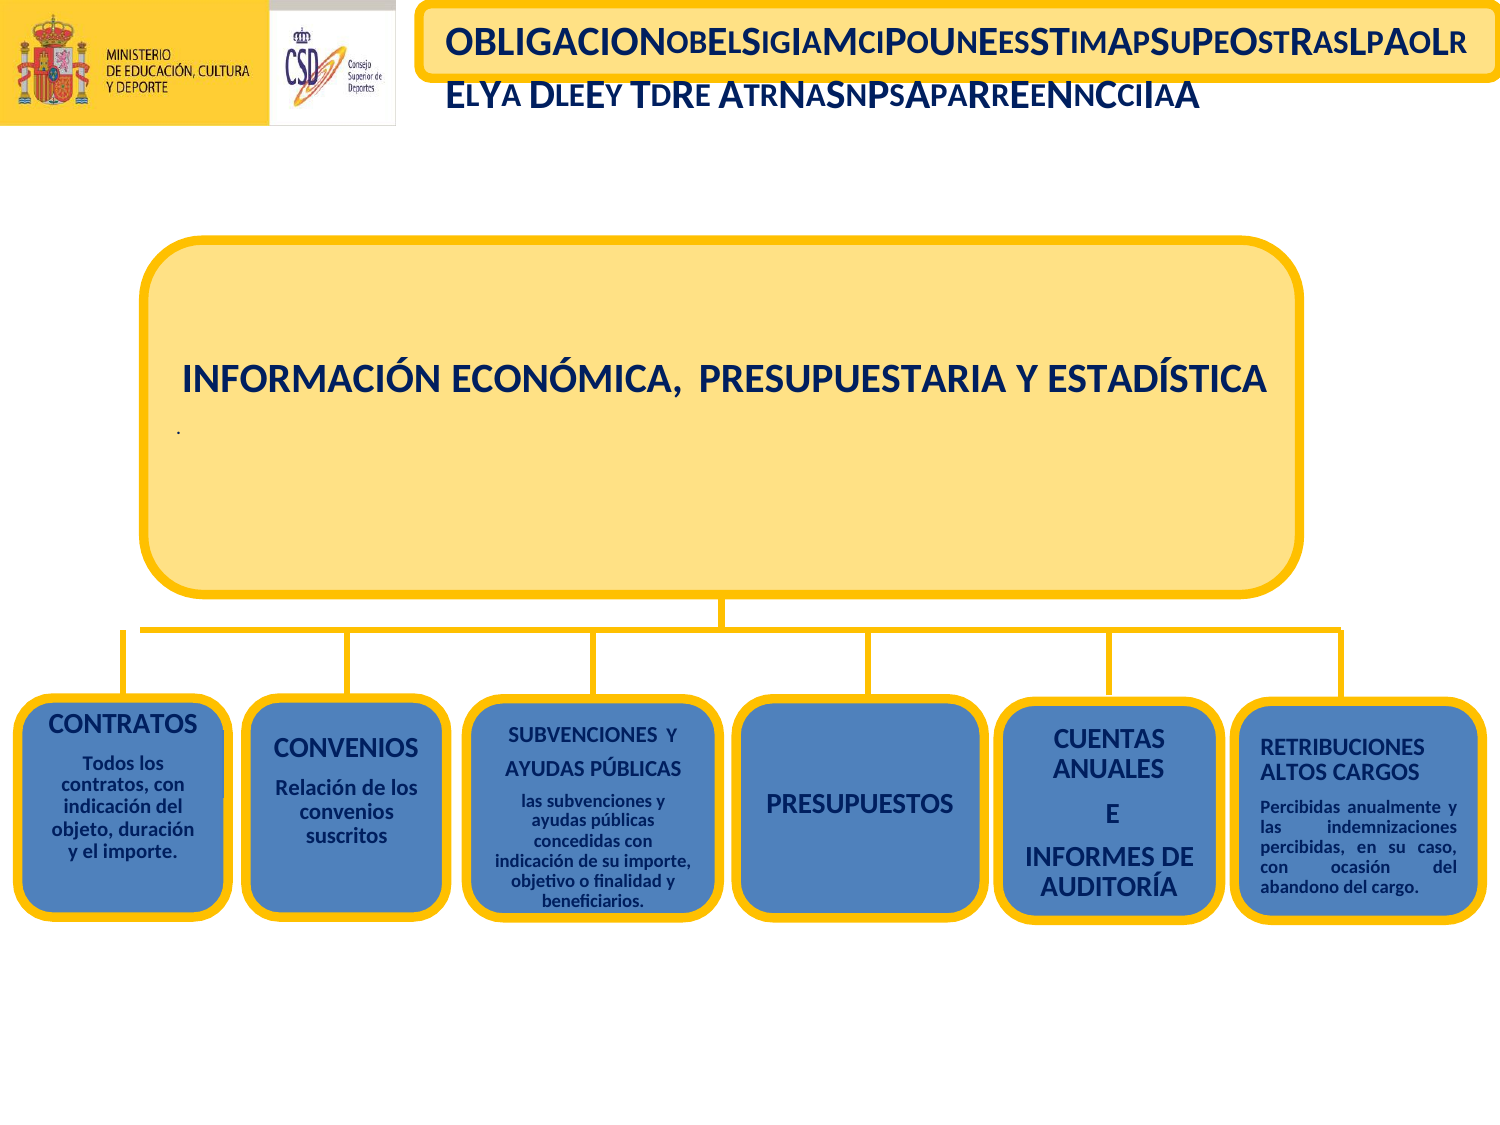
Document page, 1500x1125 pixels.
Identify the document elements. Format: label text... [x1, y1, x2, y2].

text INFORMACIÓN ECONÓMICA, PRESUPUESTARIA Y ESTADÍSTICA [1305, 352, 1485, 403]
text . [1305, 418, 1485, 438]
text OBLIGACIONOBELSIGIAMCIPOUNEESSTIMAPSUPEOSTRASLPAOLRELYA DLEEY TDRE ATRNASNPSAPARREENNCCIIAA [445, 83, 1485, 119]
